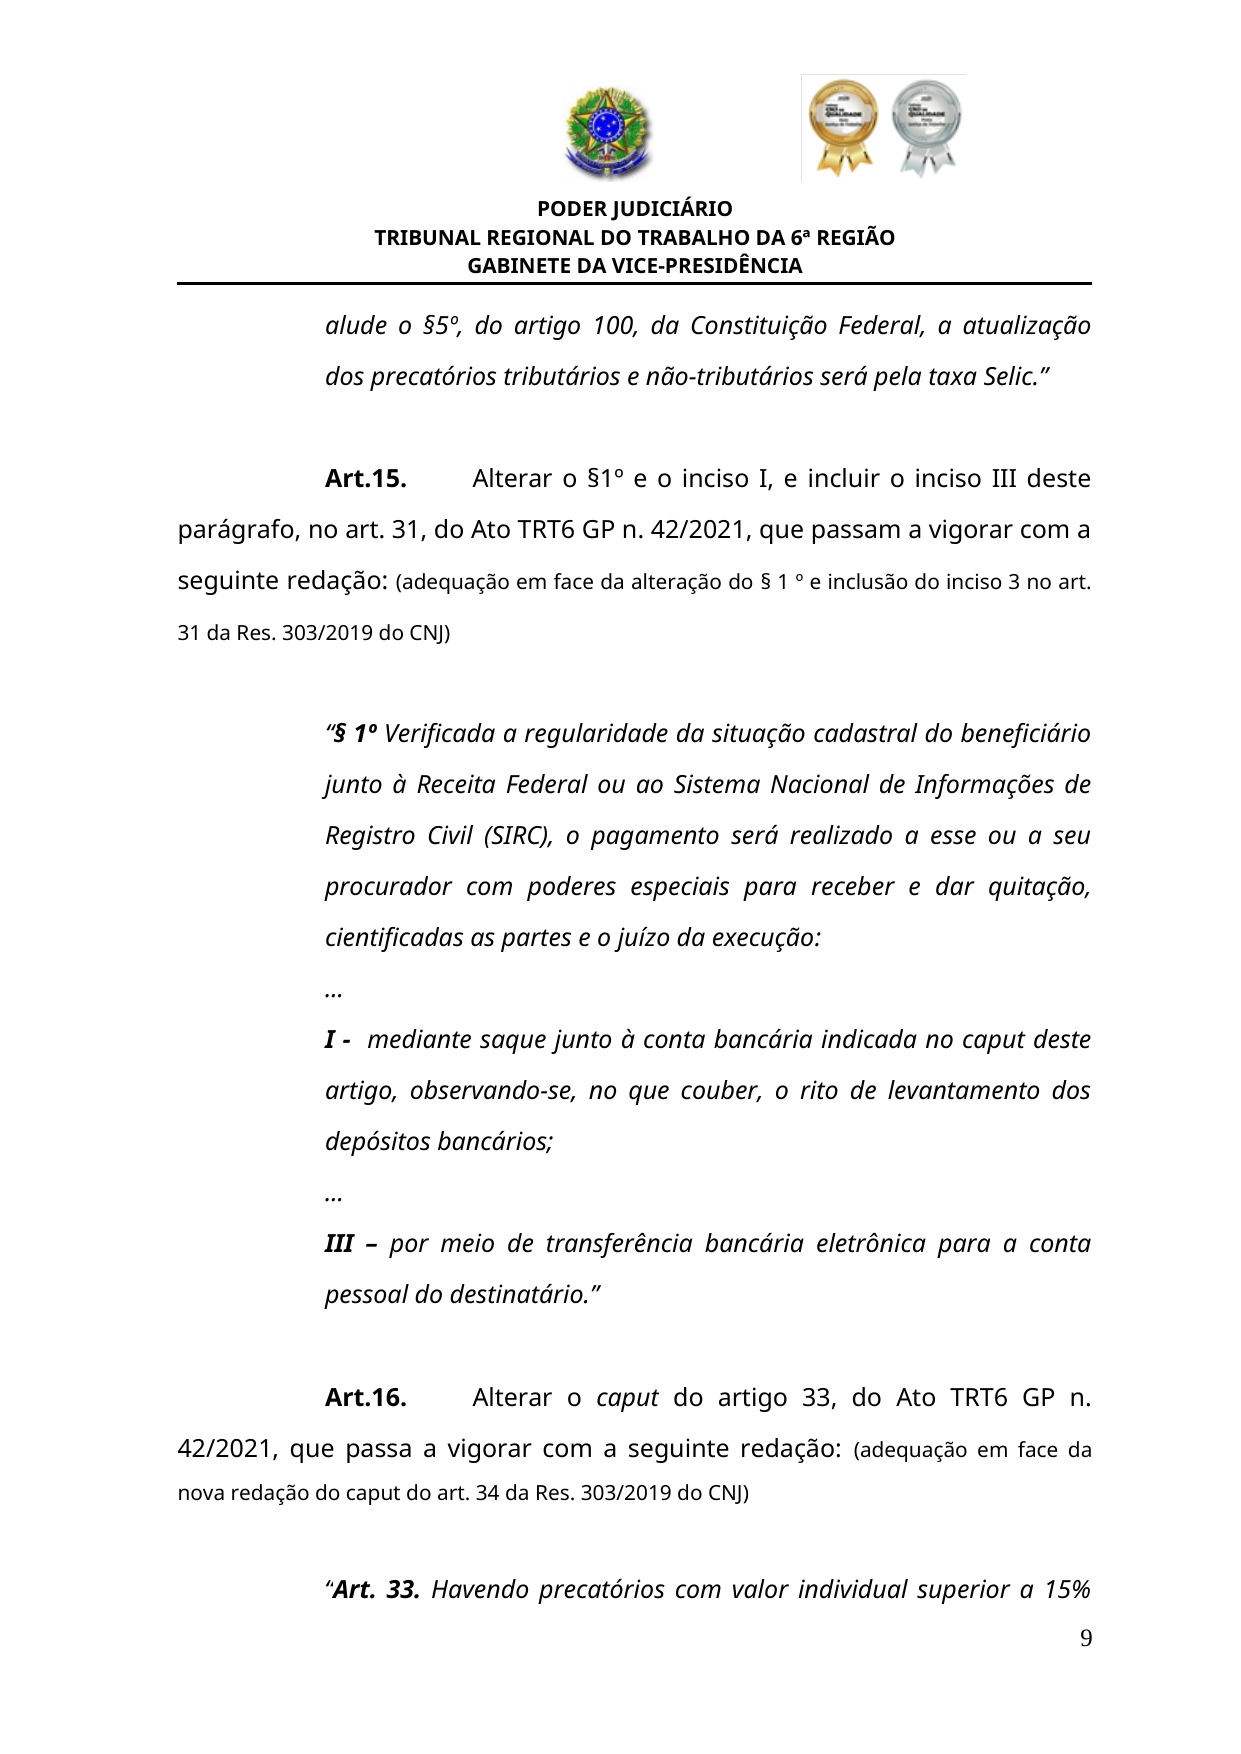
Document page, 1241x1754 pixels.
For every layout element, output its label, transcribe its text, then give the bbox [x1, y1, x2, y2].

picture [800, 73, 967, 182]
text Art.15. Alterar o §1º e o inciso I, e incluir o inciso III deste parágrafo, no art. 31, do Ato TRT6 GP n. 42/2021, que passam a vigorar com a seguinte redação: (adequação em face da alteração do § 1 º e inclusão do inciso 3 no art. 31 da Res. 303/2019 do CNJ) [177, 461, 1092, 648]
text “Art. 33. Havendo precatórios com valor individual superior a 15% [324, 1572, 1092, 1606]
text ... [177, 971, 1092, 1005]
text Art.16. Alterar o caput do artigo 33, do Ato TRT6 GP n. 42/2021, que passa a vigorar com a seguinte redação: (adequação em face da nova redação do caput do art. 34 da Res. 303/2019 do CNJ) [177, 1379, 1092, 1507]
text ... [325, 1175, 1092, 1209]
text I - mediante saque junto à conta bancária indicada no caput deste artigo, observando-se, no que couber, o rito de levantamento dos depósitos bancários; [325, 1022, 1092, 1158]
picture [562, 86, 655, 182]
text “§ 1º Verificada a regularidade da situação cadastral do beneficiário junto à Receita Federal ou ao Sistema Nacional de Informações de Registro Civil (SIRC), o pagamento será realizado a esse ou a seu procurador com poderes especiais para receber e dar quitação, cientificadas as partes e o juízo da execução: [325, 716, 1092, 954]
text alude o §5º, do artigo 100, da Constituição Federal, a atualização dos precatórios tributários e não-tributários será pela taxa Selic.” [325, 307, 1092, 392]
text III – por meio de transferência bancária eletrônica para a conta pessoal do destinatário.” [325, 1226, 1092, 1311]
